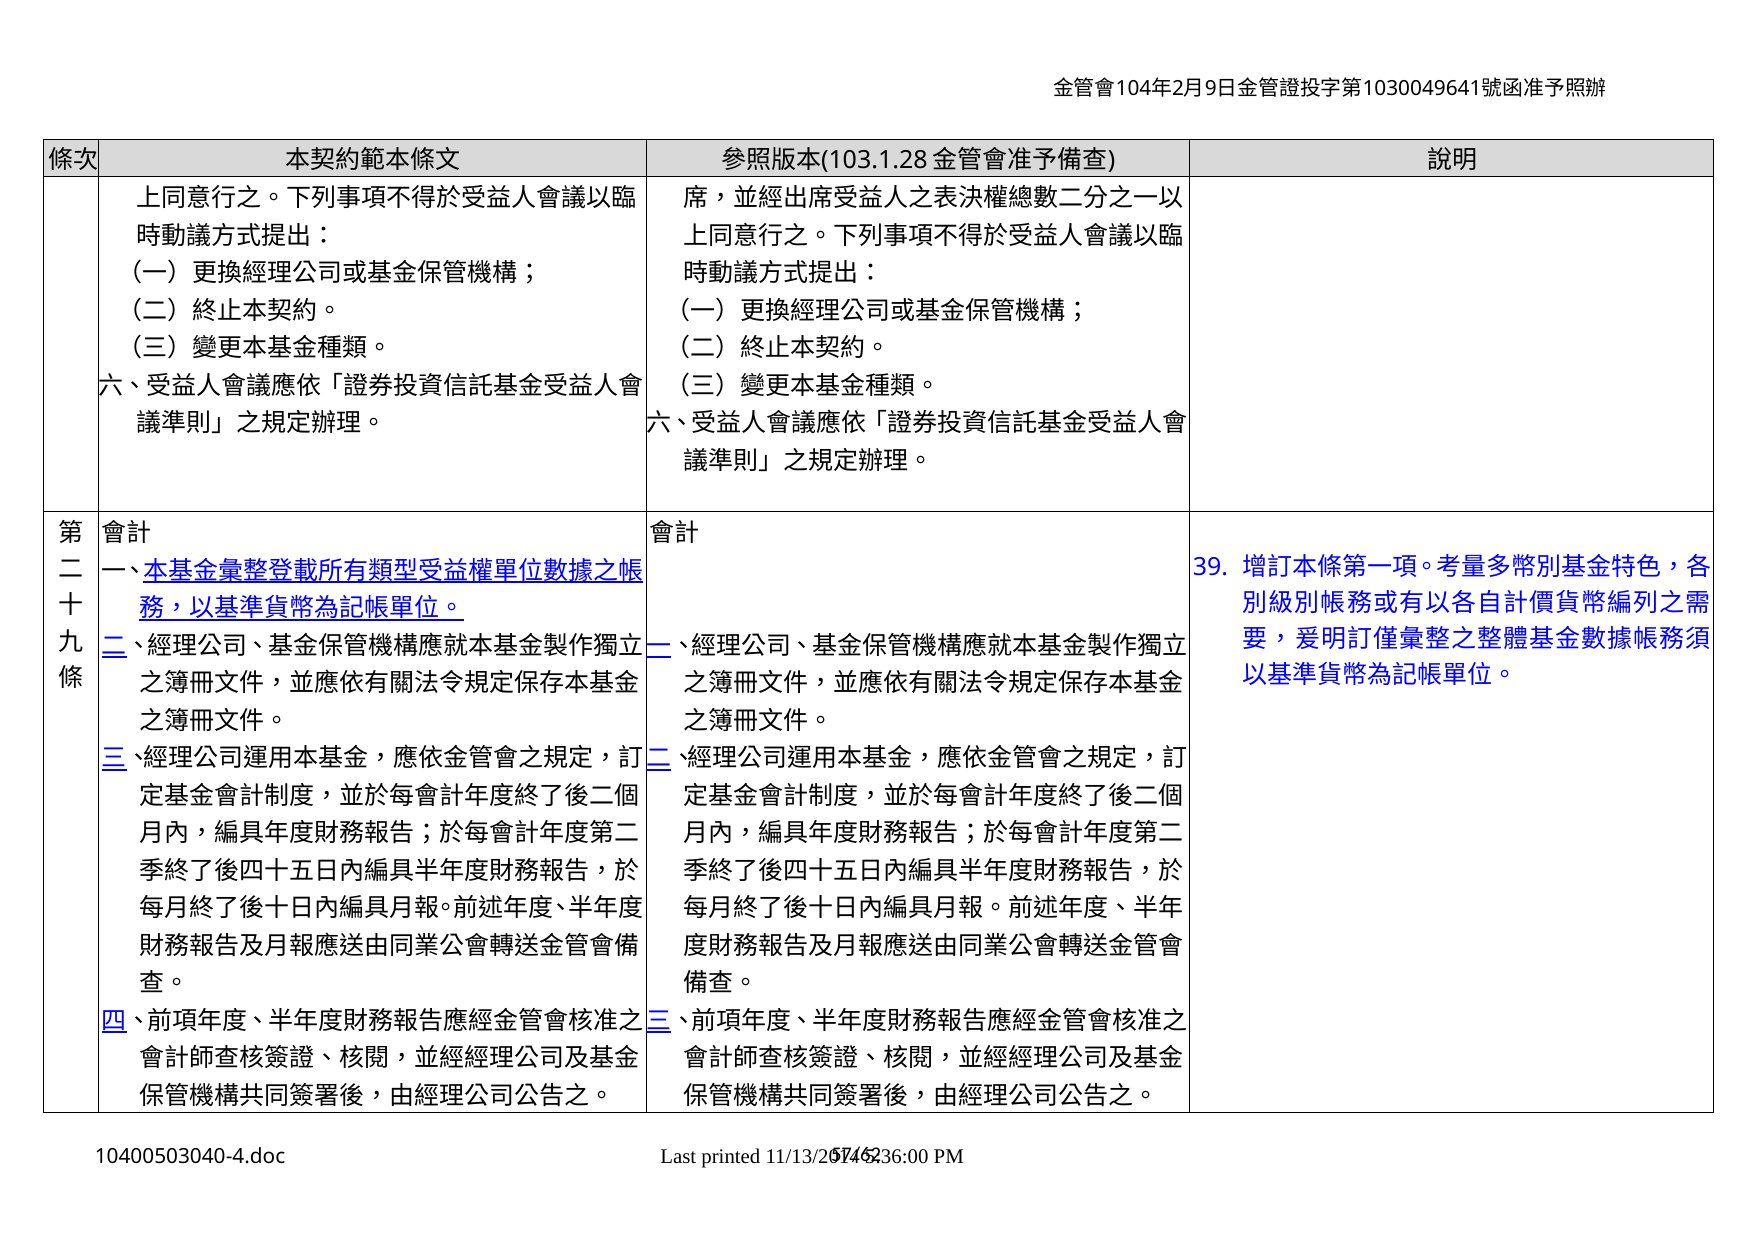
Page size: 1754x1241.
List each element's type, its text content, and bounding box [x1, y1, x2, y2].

table_cell 增訂本條第一項。考量多幣別基金特色，各別級別帳務或有以各自計價貨幣編列之需要，爰明訂僅彙整之整體基金數據帳務須以基準貨幣為記帳單位。 [1190, 512, 1713, 1112]
table_cell 第二十九條 [44, 512, 98, 1112]
table_header 說明 [1190, 140, 1713, 176]
table_header 條次 [44, 140, 98, 176]
table_cell 上同意行之。下列事項不得於受益人會議以臨時動議方式提出： （一）更換經理公司或基金保管機構； （二）終止本契約。 （三）變更本基金種類。 六、受益人會議應依「證券投資信託基金受益人會議準則」之規定辦理。 [99, 177, 646, 511]
table_header 本契約範本條文 [99, 140, 646, 176]
table_cell 會計 一、本基金彙整登載所有類型受益權單位數據之帳務，以基準貨幣為記帳單位。 二、經理公司、基金保管機構應就本基金製作獨立之簿冊文件，並應依有關法令規定保存本基金之簿冊文件。 三、經理公司運用本基金，應依金管會之規定，訂定基金會計制度，並於每會計年度終了後二個月內，編具年度財務報告；於每會計年度第二季終了後四十五日內編具半年度財務報告，於每月終了後十日內編具月報。前述年度、半年度財務報告及月報應送由同業公會轉送金管會備查。 四、前項年度、半年度財務報告應經金管會核准之會計師查核簽證、核閱，並經經理公司及基金保管機構共同簽署後，由經理公司公告之。 [99, 512, 646, 1112]
table_header 參照版本(103.1.28金管會准予備查) [647, 140, 1189, 176]
table_cell [44, 177, 98, 511]
table_cell 席，並經出席受益人之表決權總數二分之一以上同意行之。下列事項不得於受益人會議以臨時動議方式提出： （一）更換經理公司或基金保管機構； （二）終止本契約。 （三）變更本基金種類。 六、受益人會議應依「證券投資信託基金受益人會議準則」之規定辦理。 [647, 177, 1189, 511]
table_cell 會計 一、經理公司、基金保管機構應就本基金製作獨立之簿冊文件，並應依有關法令規定保存本基金之簿冊文件。 二、經理公司運用本基金，應依金管會之規定，訂定基金會計制度，並於每會計年度終了後二個月內，編具年度財務報告；於每會計年度第二季終了後四十五日內編具半年度財務報告，於每月終了後十日內編具月報。前述年度、半年度財務報告及月報應送由同業公會轉送金管會備查。 三、前項年度、半年度財務報告應經金管會核准之會計師查核簽證、核閱，並經經理公司及基金保管機構共同簽署後，由經理公司公告之。 [647, 512, 1189, 1112]
table_cell [1190, 177, 1713, 511]
